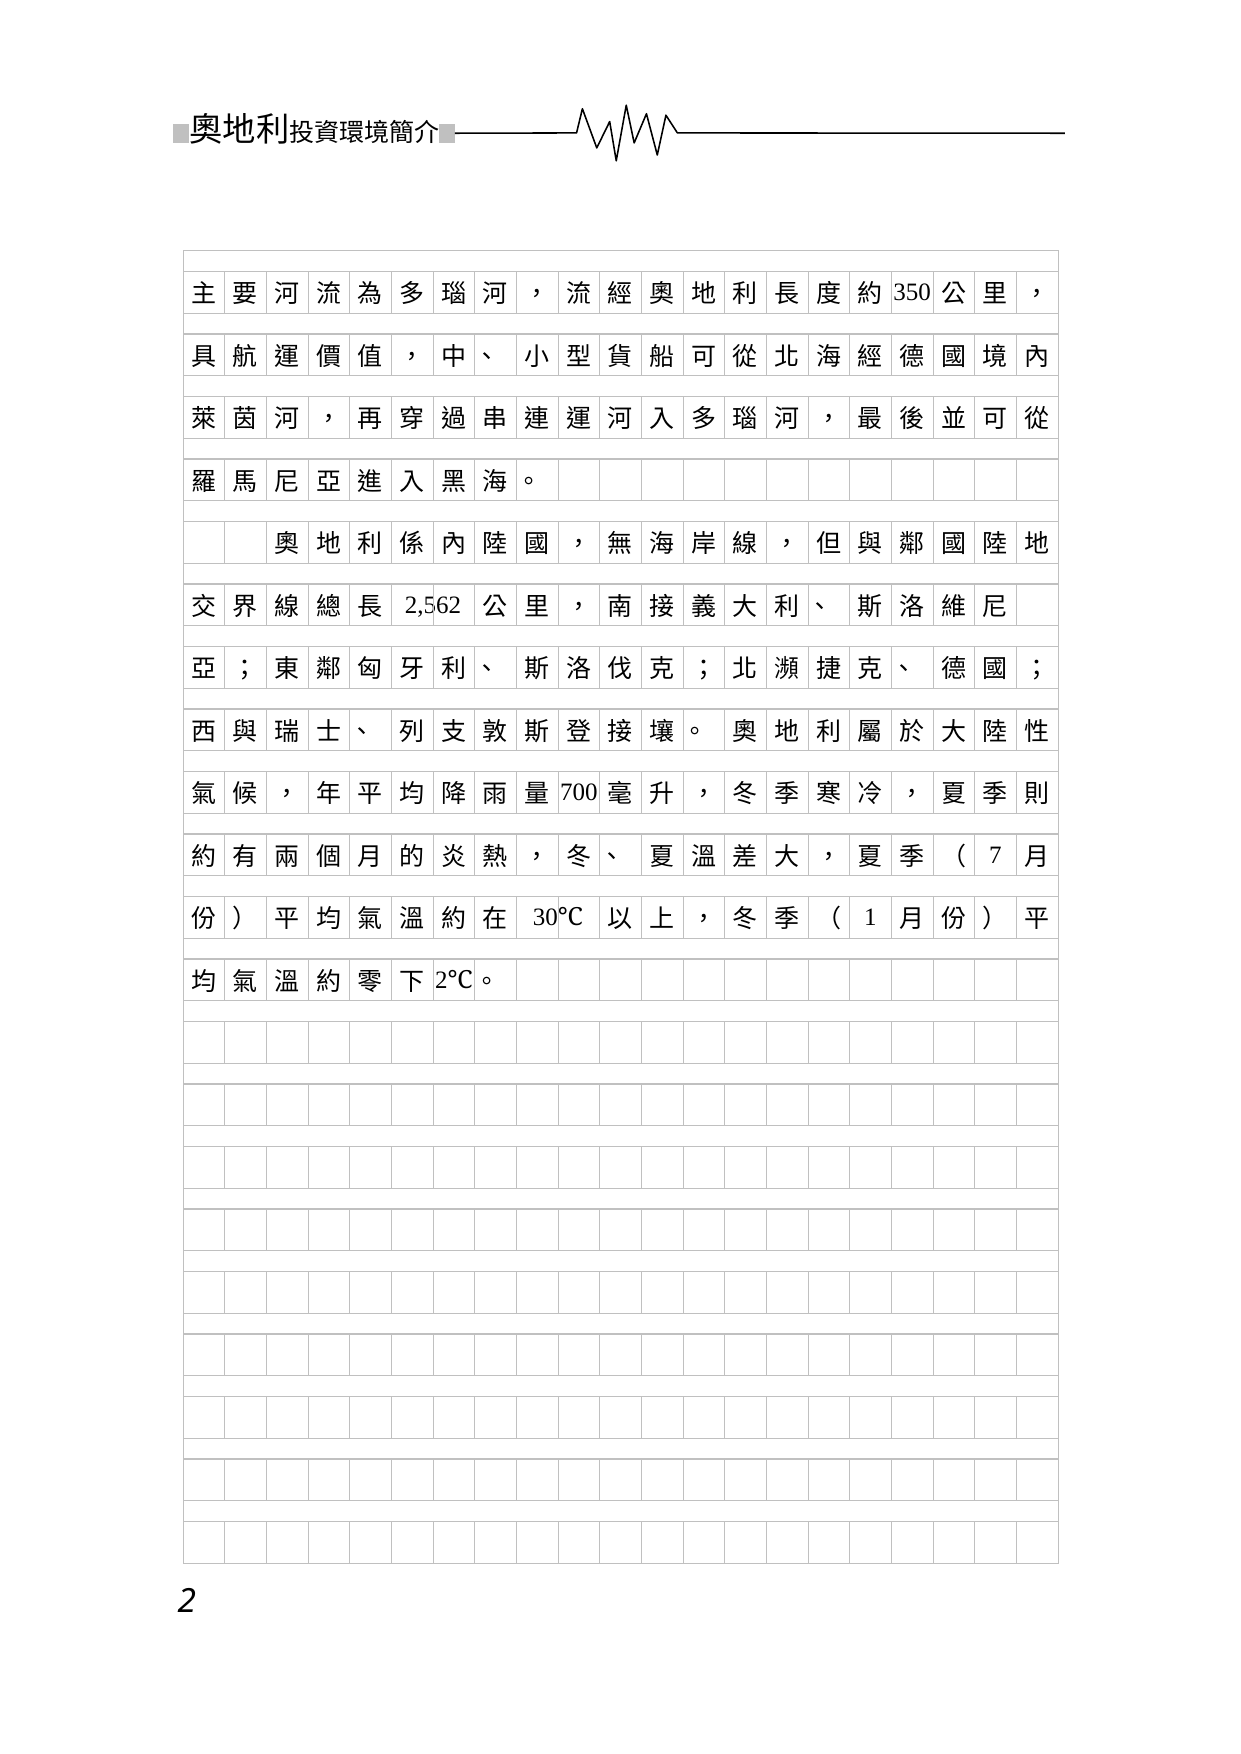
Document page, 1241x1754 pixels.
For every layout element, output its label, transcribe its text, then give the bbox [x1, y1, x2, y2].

text 奧地利係內陸國，無海岸線，但與鄰國陸地交界線總長2,562公里，南接義大利、斯洛維尼亞；東鄰匈牙利、斯洛伐克；北瀕捷克、德國；西與瑞士、列支敦斯登接壤。奧地利屬於大陸性氣候，年平均降雨量700毫升，冬季寒冷，夏季則約有兩個月的炎熱，冬、夏溫差大，夏季（7月份）平均氣溫約在30℃以上，冬季（1月份）平均氣溫約零下2℃。 [184, 814, 1058, 833]
text 自古以來奧地利即為西歐與東歐交通樞紐，主要河流為多瑙河，流經奧地利長度約350公里，具航運價值，中、小型貨船可從北海經德國境內萊茵河，再穿過串連運河入多瑙河，最後並可從羅馬尼亞進入黑海。 [184, 376, 1058, 396]
text 自古以來奧地利即為西歐與東歐交通樞紐，主要河流為多瑙河，流經奧地利長度約350公里，具航運價值，中、小型貨船可從北海經德國境內萊茵河，再穿過串連運河入多瑙河，最後並可從羅馬尼亞進入黑海。 [184, 314, 1058, 333]
text 奧地利係內陸國，無海岸線，但與鄰國陸地交界線總長2,562公里，南接義大利、斯洛維尼亞；東鄰匈牙利、斯洛伐克；北瀕捷克、德國；西與瑞士、列支敦斯登接壤。奧地利屬於大陸性氣候，年平均降雨量700毫升，冬季寒冷，夏季則約有兩個月的炎熱，冬、夏溫差大，夏季（7月份）平均氣溫約在30℃以上，冬季（1月份）平均氣溫約零下2℃。 [184, 626, 1058, 646]
text 自古以來奧地利即為西歐與東歐交通樞紐，主要河流為多瑙河，流經奧地利長度約350公里，具航運價值，中、小型貨船可從北海經德國境內萊茵河，再穿過串連運河入多瑙河，最後並可從羅馬尼亞進入黑海。 [184, 439, 1058, 458]
text 奧地利係內陸國，無海岸線，但與鄰國陸地交界線總長2,562公里，南接義大利、斯洛維尼亞；東鄰匈牙利、斯洛伐克；北瀕捷克、德國；西與瑞士、列支敦斯登接壤。奧地利屬於大陸性氣候，年平均降雨量700毫升，冬季寒冷，夏季則約有兩個月的炎熱，冬、夏溫差大，夏季（7月份）平均氣溫約在30℃以上，冬季（1月份）平均氣溫約零下2℃。 [184, 501, 1058, 521]
text 奧地利係內陸國，無海岸線，但與鄰國陸地交界線總長2,562公里，南接義大利、斯洛維尼亞；東鄰匈牙利、斯洛伐克；北瀕捷克、德國；西與瑞士、列支敦斯登接壤。奧地利屬於大陸性氣候，年平均降雨量700毫升，冬季寒冷，夏季則約有兩個月的炎熱，冬、夏溫差大，夏季（7月份）平均氣溫約在30℃以上，冬季（1月份）平均氣溫約零下2℃。 [184, 876, 1058, 896]
text 奧地利係內陸國，無海岸線，但與鄰國陸地交界線總長2,562公里，南接義大利、斯洛維尼亞；東鄰匈牙利、斯洛伐克；北瀕捷克、德國；西與瑞士、列支敦斯登接壤。奧地利屬於大陸性氣候，年平均降雨量700毫升，冬季寒冷，夏季則約有兩個月的炎熱，冬、夏溫差大，夏季（7月份）平均氣溫約在30℃以上，冬季（1月份）平均氣溫約零下2℃。 [184, 751, 1058, 771]
text 自古以來奧地利即為西歐與東歐交通樞紐，主要河流為多瑙河，流經奧地利長度約350公里，具航運價值，中、小型貨船可從北海經德國境內萊茵河，再穿過串連運河入多瑙河，最後並可從羅馬尼亞進入黑海。 [184, 251, 1058, 271]
text 奧地利係內陸國，無海岸線，但與鄰國陸地交界線總長2,562公里，南接義大利、斯洛維尼亞；東鄰匈牙利、斯洛伐克；北瀕捷克、德國；西與瑞士、列支敦斯登接壤。奧地利屬於大陸性氣候，年平均降雨量700毫升，冬季寒冷，夏季則約有兩個月的炎熱，冬、夏溫差大，夏季（7月份）平均氣溫約在30℃以上，冬季（1月份）平均氣溫約零下2℃。 [184, 939, 1058, 958]
text 奧地利係內陸國，無海岸線，但與鄰國陸地交界線總長2,562公里，南接義大利、斯洛維尼亞；東鄰匈牙利、斯洛伐克；北瀕捷克、德國；西與瑞士、列支敦斯登接壤。奧地利屬於大陸性氣候，年平均降雨量700毫升，冬季寒冷，夏季則約有兩個月的炎熱，冬、夏溫差大，夏季（7月份）平均氣溫約在30℃以上，冬季（1月份）平均氣溫約零下2℃。 [184, 689, 1058, 708]
text 奧地利係內陸國，無海岸線，但與鄰國陸地交界線總長2,562公里，南接義大利、斯洛維尼亞；東鄰匈牙利、斯洛伐克；北瀕捷克、德國；西與瑞士、列支敦斯登接壤。奧地利屬於大陸性氣候，年平均降雨量700毫升，冬季寒冷，夏季則約有兩個月的炎熱，冬、夏溫差大，夏季（7月份）平均氣溫約在30℃以上，冬季（1月份）平均氣溫約零下2℃。 [184, 564, 1058, 583]
